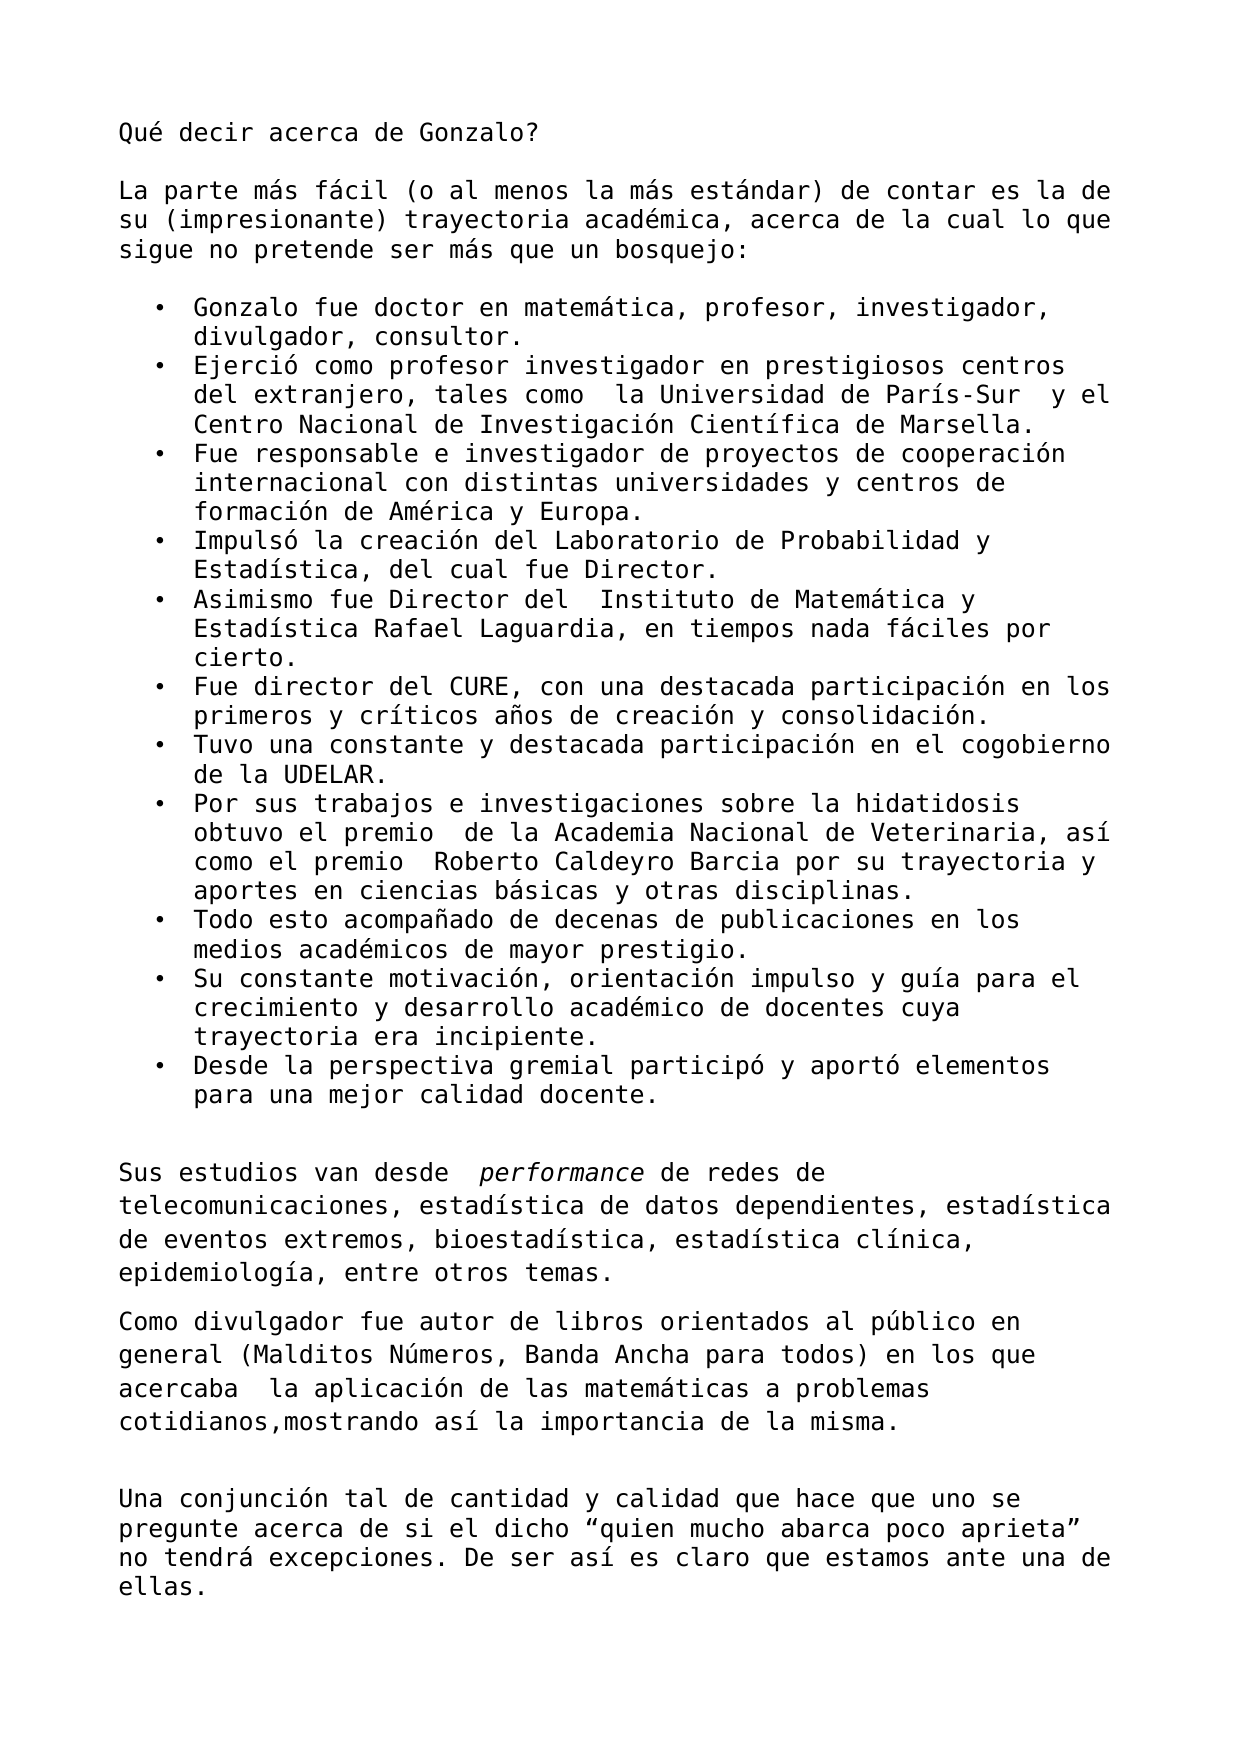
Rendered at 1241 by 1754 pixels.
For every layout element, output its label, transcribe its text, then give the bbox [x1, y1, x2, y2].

list Su constante motivación, orientación impulso y guía para el crecimiento y desarrollo académico de docentes cuya trayectoria era incipiente. [156, 964, 1122, 1051]
list Desde la perspectiva gremial participó y aportó elementos para una mejor calidad docente. [156, 1051, 1122, 1110]
text La parte más fácil (o al menos la más estándar) de contar es la de su (impresionante) trayectoria académica, acerca de la cual lo que sigue no pretende ser más que un bosquejo: [118, 176, 1122, 264]
list Fue director del CURE, con una destacada participación en los primeros y críticos años de creación y consolidación. [156, 672, 1122, 731]
text Como divulgador fue autor de libros orientados al público en general (Malditos Números, Banda Ancha para todos) en los que acercaba la aplicación de las matemáticas a problemas cotidianos,mostrando así la importancia de la misma. [118, 1307, 1122, 1436]
list Gonzalo fue doctor en matemática, profesor, investigador, divulgador, consultor. [156, 293, 1122, 351]
text Una conjunción tal de cantidad y calidad que hace que uno se pregunte acerca de si el dicho “quien mucho abarca poco aprieta” no tendrá excepciones. De ser así es claro que estamos ante una de ellas. [118, 1484, 1122, 1601]
text Sus estudios van desde performance de redes de telecomunicaciones, estadística de datos dependientes, estadística de eventos extremos, bioestadística, estadística clínica, epidemiología, entre otros temas. [118, 1158, 1122, 1288]
list Asimismo fue Director del Instituto de Matemática y Estadística Rafael Laguardia, en tiempos nada fáciles por cierto. [156, 585, 1122, 672]
list Por sus trabajos e investigaciones sobre la hidatidosis obtuvo el premio de la Academia Nacional de Veterinaria, así como el premio Roberto Caldeyro Barcia por su trayectoria y aportes en ciencias básicas y otras disciplinas. [156, 789, 1122, 906]
list Ejerció como profesor investigador en prestigiosos centros del extranjero, tales como la Universidad de París-Sur y el Centro Nacional de Investigación Científica de Marsella. [156, 351, 1122, 439]
list Fue responsable e investigador de proyectos de cooperación internacional con distintas universidades y centros de formación de América y Europa. [156, 439, 1122, 526]
text Qué decir acerca de Gonzalo? [118, 118, 1122, 147]
list Tuvo una constante y destacada participación en el cogobierno de la UDELAR. [156, 731, 1122, 789]
list Todo esto acompañado de decenas de publicaciones en los medios académicos de mayor prestigio. [156, 906, 1122, 964]
list Impulsó la creación del Laboratorio de Probabilidad y Estadística, del cual fue Director. [156, 526, 1122, 585]
